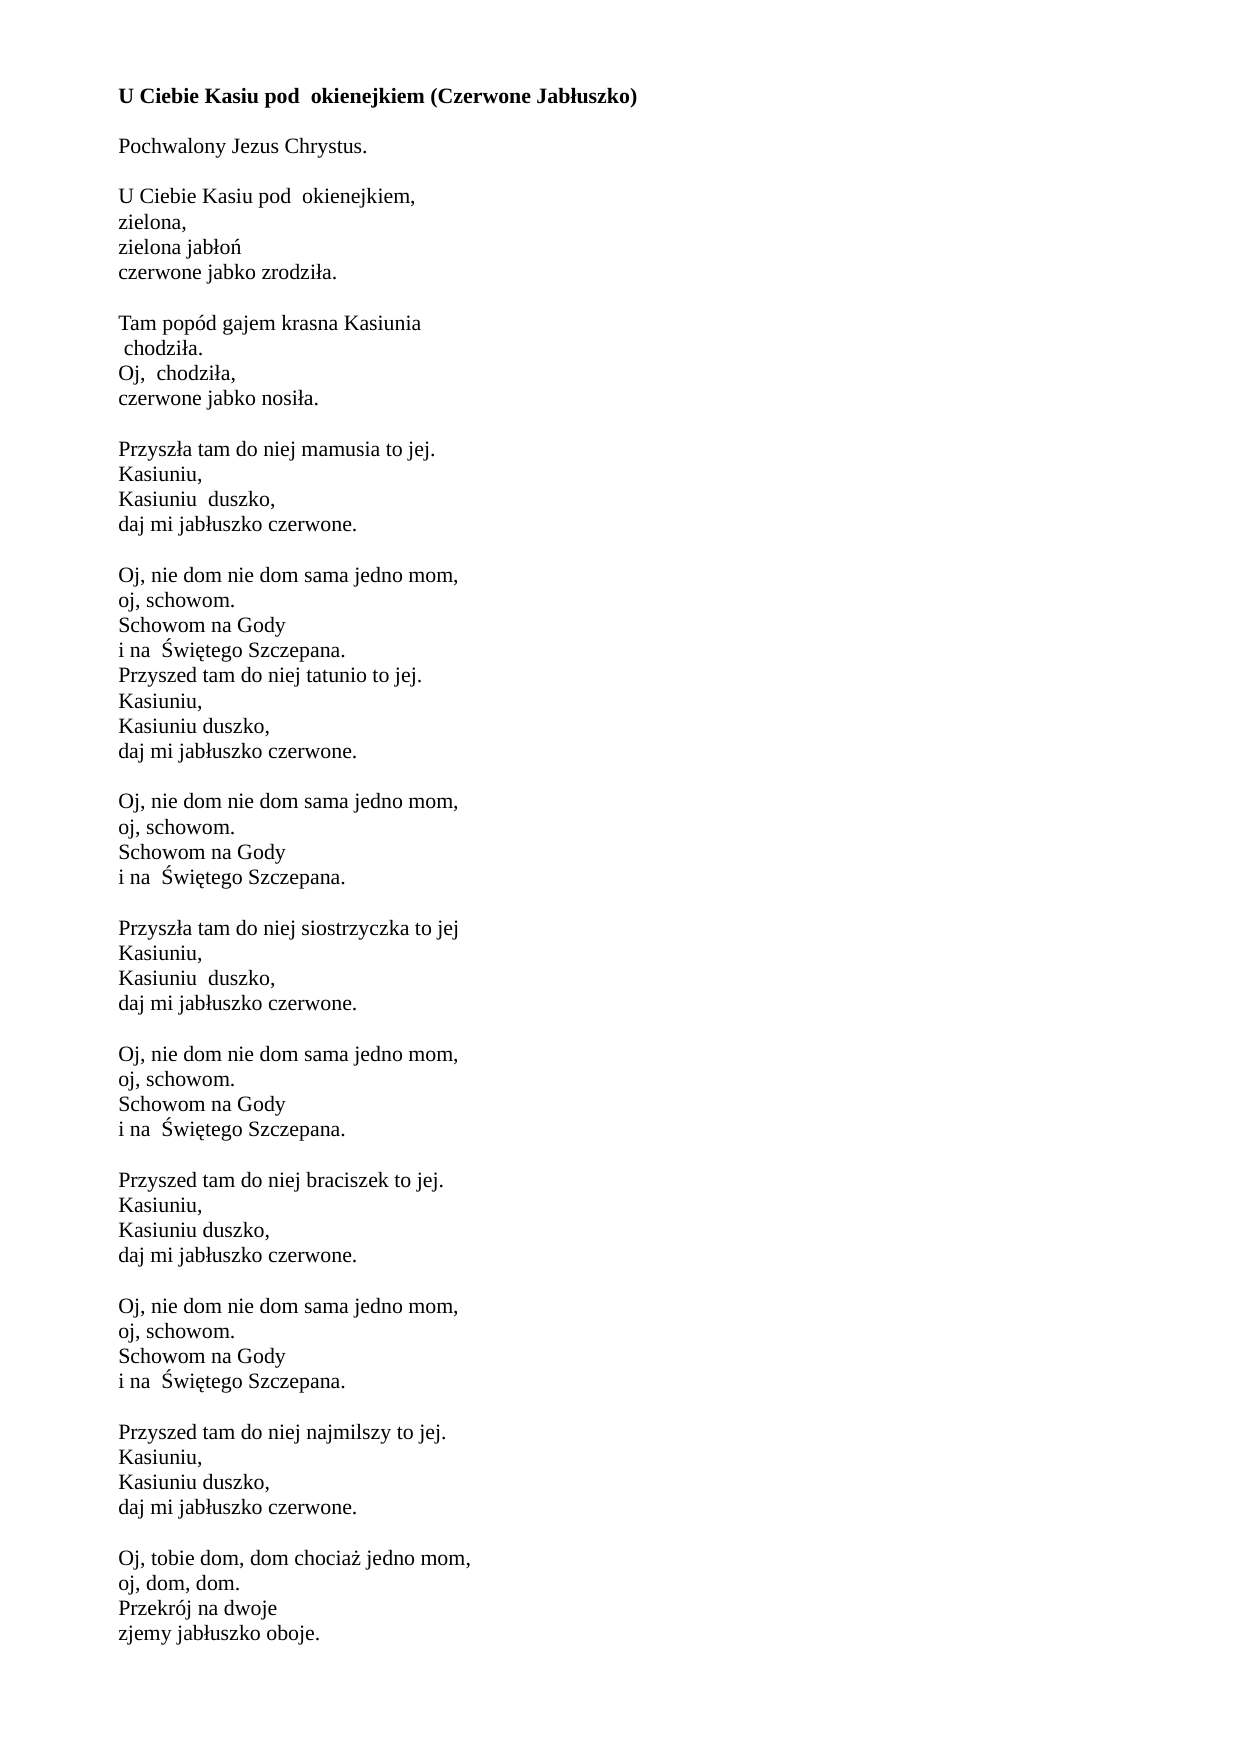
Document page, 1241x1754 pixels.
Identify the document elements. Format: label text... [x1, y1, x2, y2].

text i na Świętego Szczepana. [118, 1368, 1122, 1393]
text daj mi jabłuszko czerwone. [118, 1242, 1122, 1267]
text Schowom na Gody [118, 1343, 1122, 1368]
text daj mi jabłuszko czerwone. [118, 1494, 1122, 1519]
text Oj, nie dom nie dom sama jedno mom, [118, 1293, 1122, 1318]
text Kasiuniu, [118, 1192, 1122, 1217]
text Schowom na Gody [118, 612, 1122, 637]
text i na Świętego Szczepana. [118, 864, 1122, 889]
text Pochwalony Jezus Chrystus. [118, 133, 1122, 158]
text oj, schowom. [118, 587, 1122, 612]
text Kasiuniu, [118, 940, 1122, 965]
text Przekrój na dwoje [118, 1595, 1122, 1620]
text chodziła. [118, 335, 1122, 360]
text U Ciebie Kasiu pod okienejkiem (Czerwone Jabłuszko) [118, 83, 1122, 108]
text oj, dom, dom. [118, 1570, 1122, 1595]
text Przyszed tam do niej najmilszy to jej. [118, 1419, 1122, 1444]
text Schowom na Gody [118, 1091, 1122, 1116]
text czerwone jabko zrodziła. [118, 259, 1122, 284]
text czerwone jabko nosiła. [118, 385, 1122, 410]
text zielona jabłoń [118, 234, 1122, 259]
text oj, schowom. [118, 1066, 1122, 1091]
text Oj, chodziła, [118, 360, 1122, 385]
text oj, schowom. [118, 814, 1122, 839]
text Schowom na Gody [118, 839, 1122, 864]
text Kasiuniu, [118, 1444, 1122, 1469]
text daj mi jabłuszko czerwone. [118, 990, 1122, 1015]
text i na Świętego Szczepana. [118, 637, 1122, 662]
text Oj, nie dom nie dom sama jedno mom, [118, 562, 1122, 587]
text Kasiuniu duszko, [118, 1469, 1122, 1494]
text Oj, nie dom nie dom sama jedno mom, [118, 788, 1122, 814]
text Oj, tobie dom, dom chociaż jedno mom, [118, 1545, 1122, 1570]
text zielona, [118, 209, 1122, 234]
text daj mi jabłuszko czerwone. [118, 511, 1122, 536]
text Kasiuniu, [118, 461, 1122, 486]
text oj, schowom. [118, 1318, 1122, 1343]
text daj mi jabłuszko czerwone. [118, 738, 1122, 763]
text Kasiuniu, [118, 688, 1122, 713]
text Kasiuniu duszko, [118, 713, 1122, 738]
text Kasiuniu duszko, [118, 965, 1122, 990]
text Przyszła tam do niej mamusia to jej. [118, 436, 1122, 461]
text U Ciebie Kasiu pod okienejkiem, [118, 183, 1122, 209]
text Tam popód gajem krasna Kasiunia [118, 309, 1122, 335]
text zjemy jabłuszko oboje. [118, 1620, 1122, 1646]
text i na Świętego Szczepana. [118, 1116, 1122, 1141]
text Oj, nie dom nie dom sama jedno mom, [118, 1041, 1122, 1066]
text Przyszed tam do niej tatunio to jej. [118, 662, 1122, 688]
text Przyszła tam do niej siostrzyczka to jej [118, 914, 1122, 940]
text Kasiuniu duszko, [118, 1217, 1122, 1242]
text Przyszed tam do niej braciszek to jej. [118, 1167, 1122, 1192]
text Kasiuniu duszko, [118, 486, 1122, 511]
